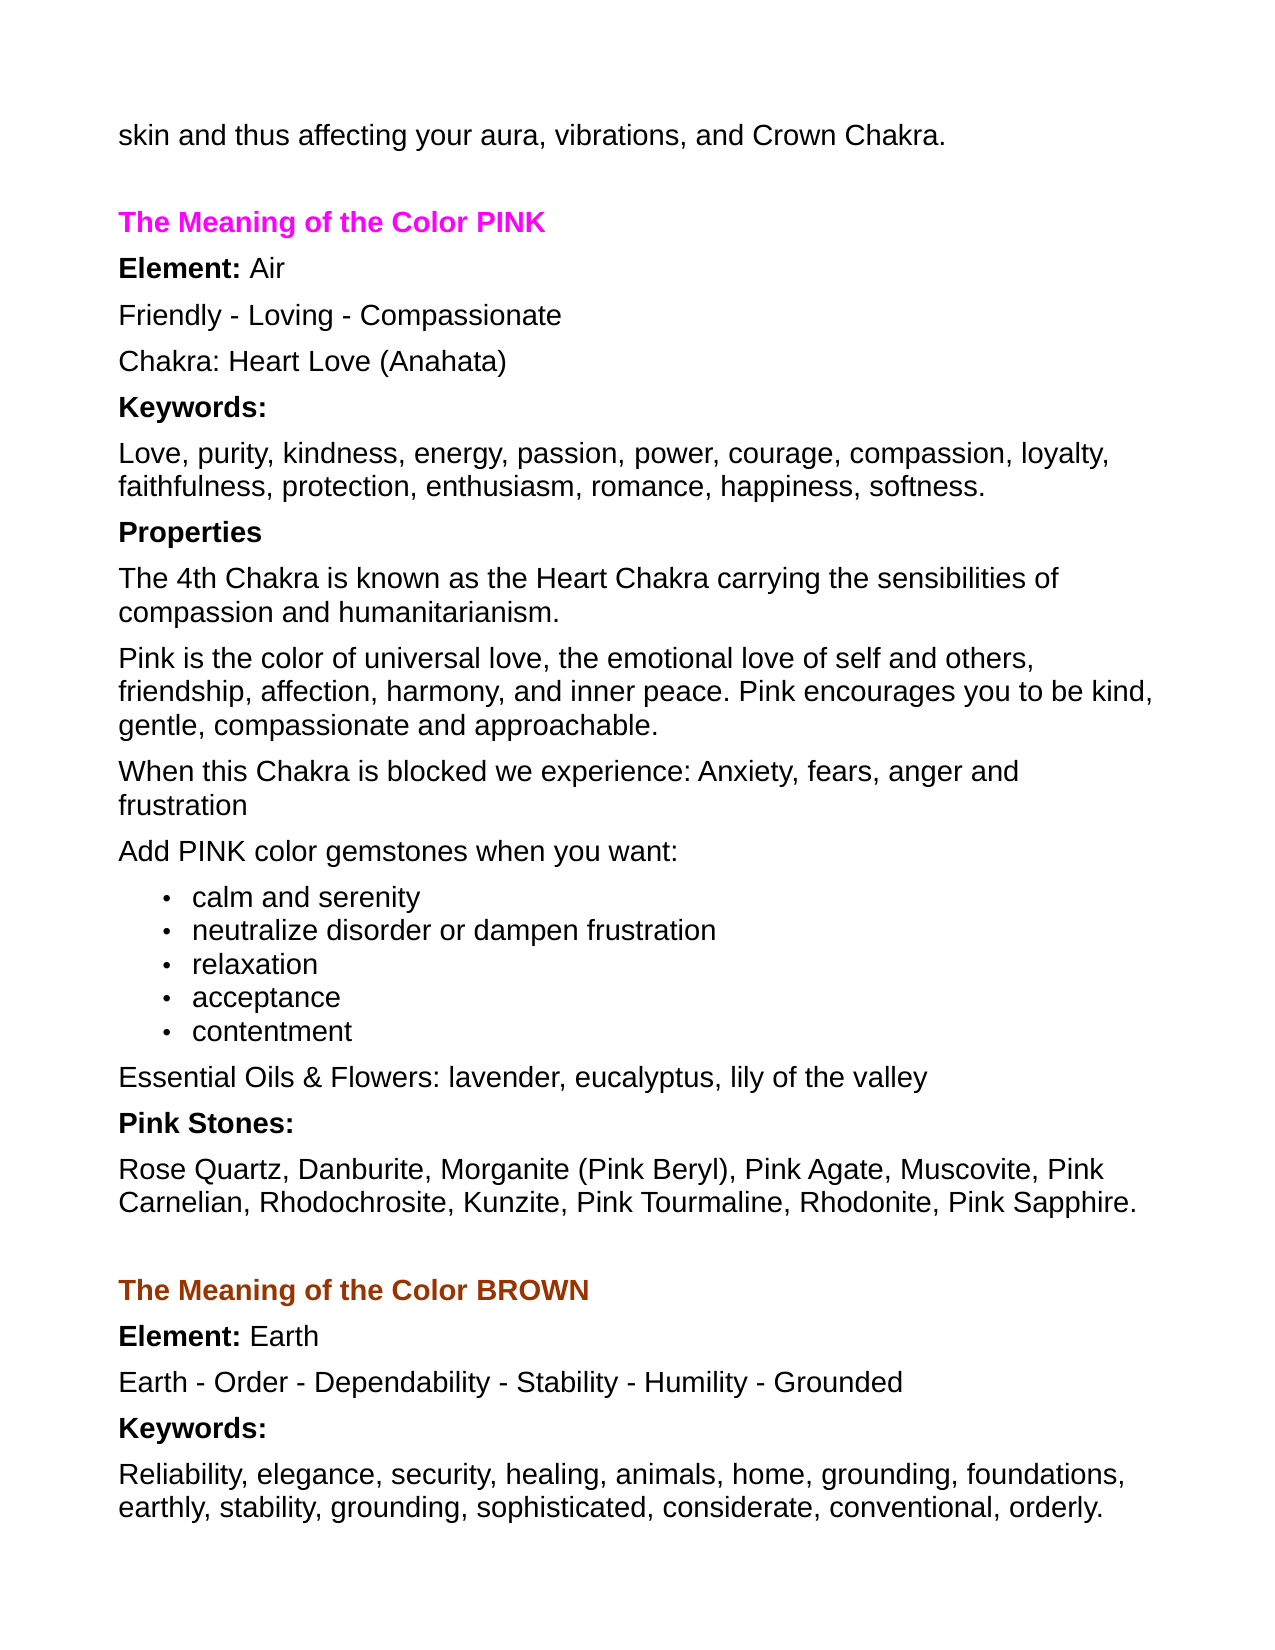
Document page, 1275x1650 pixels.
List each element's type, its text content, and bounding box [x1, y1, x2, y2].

text Rose Quartz, Danburite, Morganite (Pink Beryl), Pink Agate, Muscovite, Pink Carnelian, Rhodochrosite, Kunzite, Pink Tourmaline, Rhodonite, Pink Sapphire. [118, 1152, 1157, 1219]
text Keywords: [118, 1411, 1157, 1444]
list acceptance [162, 980, 1157, 1014]
text Pink is the color of universal love, the emotional love of self and others, friendship, affection, harmony, and inner peace. Pink encourages you to be kind, gentle, compassionate and approachable. [118, 641, 1157, 741]
text Friendly - Loving - Compassionate [118, 297, 1157, 331]
text skin and thus affecting your aura, vibrations, and Crown Chakra. [118, 118, 1157, 152]
list contentment [162, 1014, 1157, 1047]
text Reliability, elegance, security, healing, animals, home, grounding, foundations, earthly, stability, grounding, sophisticated, considerate, conventional, orderly. [118, 1457, 1157, 1524]
text The Meaning of the Color BROWN [118, 1273, 1157, 1306]
text Properties [118, 515, 1157, 549]
text Element: Air [118, 251, 1157, 285]
text When this Chakra is blocked we experience: Anxiety, fears, anger and frustration [118, 754, 1157, 821]
text The 4th Chakra is known as the Heart Chakra carrying the sensibilities of compassion and humanitarianism. [118, 561, 1157, 628]
text Keywords: [118, 389, 1157, 423]
list relaxation [162, 947, 1157, 980]
text The Meaning of the Color PINK [118, 205, 1157, 239]
text Essential Oils & Flowers: lavender, eucalyptus, lily of the valley [118, 1060, 1157, 1093]
text Earth - Order - Dependability - Stability - Humility - Grounded [118, 1365, 1157, 1398]
text Pink Stones: [118, 1106, 1157, 1139]
list neutralize disorder or dampen frustration [162, 913, 1157, 947]
text Element: Earth [118, 1319, 1157, 1352]
text Love, purity, kindness, energy, passion, power, courage, compassion, loyalty, faithfulness, protection, enthusiasm, romance, happiness, softness. [118, 436, 1157, 503]
text Add PINK color gemstones when you want: [118, 833, 1157, 867]
text Chakra: Heart Love (Anahata) [118, 343, 1157, 377]
list calm and serenity [162, 879, 1157, 913]
